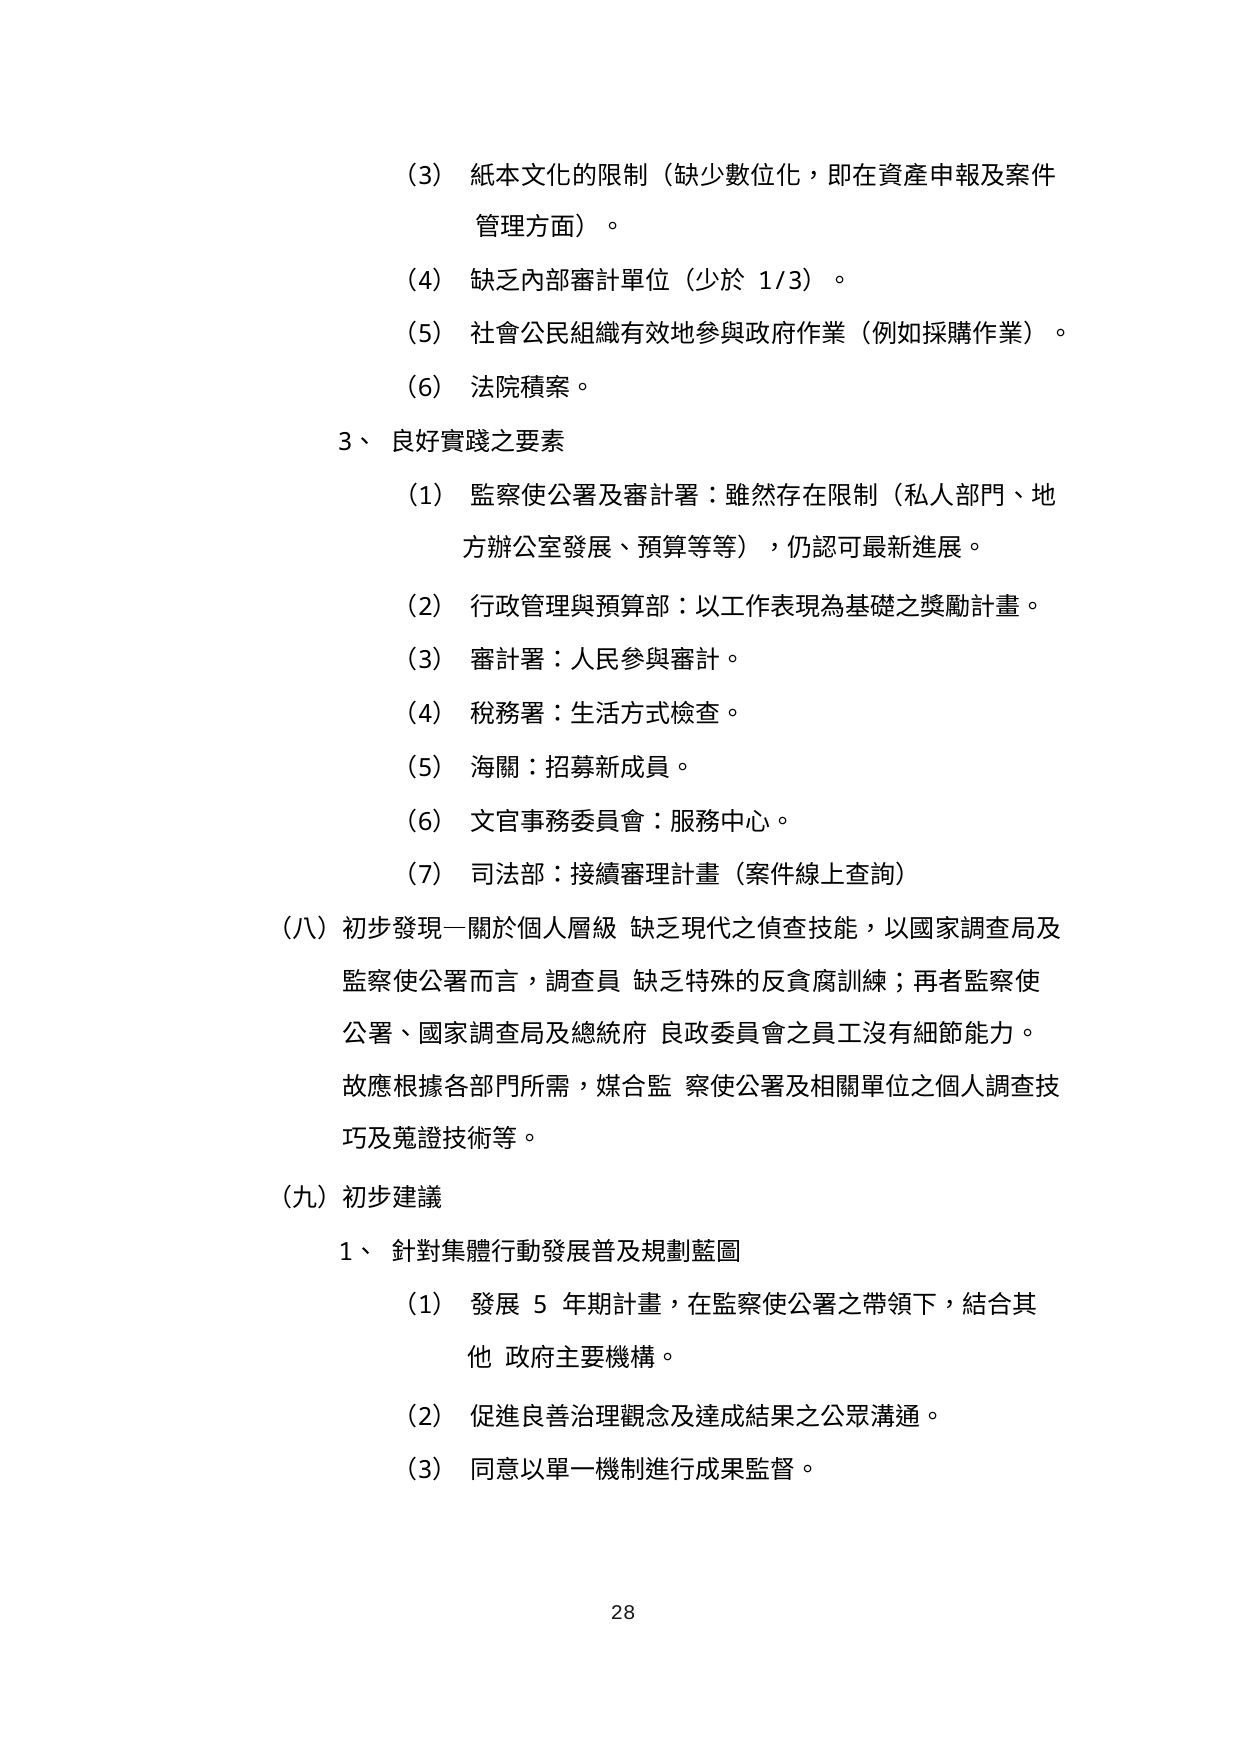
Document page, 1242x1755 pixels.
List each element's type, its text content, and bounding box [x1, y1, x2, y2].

text （4） 稅務署：生活方式檢查。 [392, 694, 1073, 730]
text （4） 缺乏內部審計單位（少於 1/3）。 [392, 260, 1073, 296]
text （6） 文官事務委員會：服務中心。 [392, 801, 1073, 837]
text 管理方面）。 [464, 206, 613, 243]
text （2） 行政管理與預算部：以工作表現為基礎之獎勵計畫。 [392, 586, 1073, 622]
text （3） 同意以單一機制進行成果監督。 [392, 1450, 1073, 1486]
text （5） 社會公民組織有效地參與政府作業（例如採購作業）。 [392, 314, 1073, 350]
text （1） 發展 5 年期計畫，在監察使公署之帶領下，結合其他 政府主要機構。 [392, 1285, 1062, 1374]
text （3） 紙本文化的限制（缺少數位化，即在資產申報及案件 [392, 154, 1073, 189]
text （1） 監察使公署及審計署：雖然存在限制（私人部門、地 方辦公室發展、預算等等），仍認可最新進展。 [389, 475, 1059, 564]
text （九）初步建議 [267, 1177, 1073, 1214]
text 1、 針對集體行動發展普及規劃藍圖 [333, 1231, 745, 1267]
text （6） 法院積案。 [392, 368, 1073, 404]
text （7） 司法部：接續審理計畫（案件線上查詢） [392, 855, 1073, 891]
text （5） 海關：招募新成員。 [392, 747, 1073, 784]
text （八）初步發現—關於個人層級 缺乏現代之偵查技能，以國家調查局及監察使公署而言，調查員 缺乏特殊的反貪腐訓練；再者監察使公署、國家調查局及總統府 良政委員會之員工沒有細節能力。故應根據各部門所需，媒合監 察使公署及相關單位之個人調查技巧及蒐證技術等。 [267, 909, 1062, 1155]
text 3、 良好實踐之要素 [337, 421, 1073, 458]
text （3） 審計署：人民參與審計。 [392, 640, 1073, 676]
text （2） 促進良善治理觀念及達成結果之公眾溝通。 [392, 1396, 1073, 1432]
